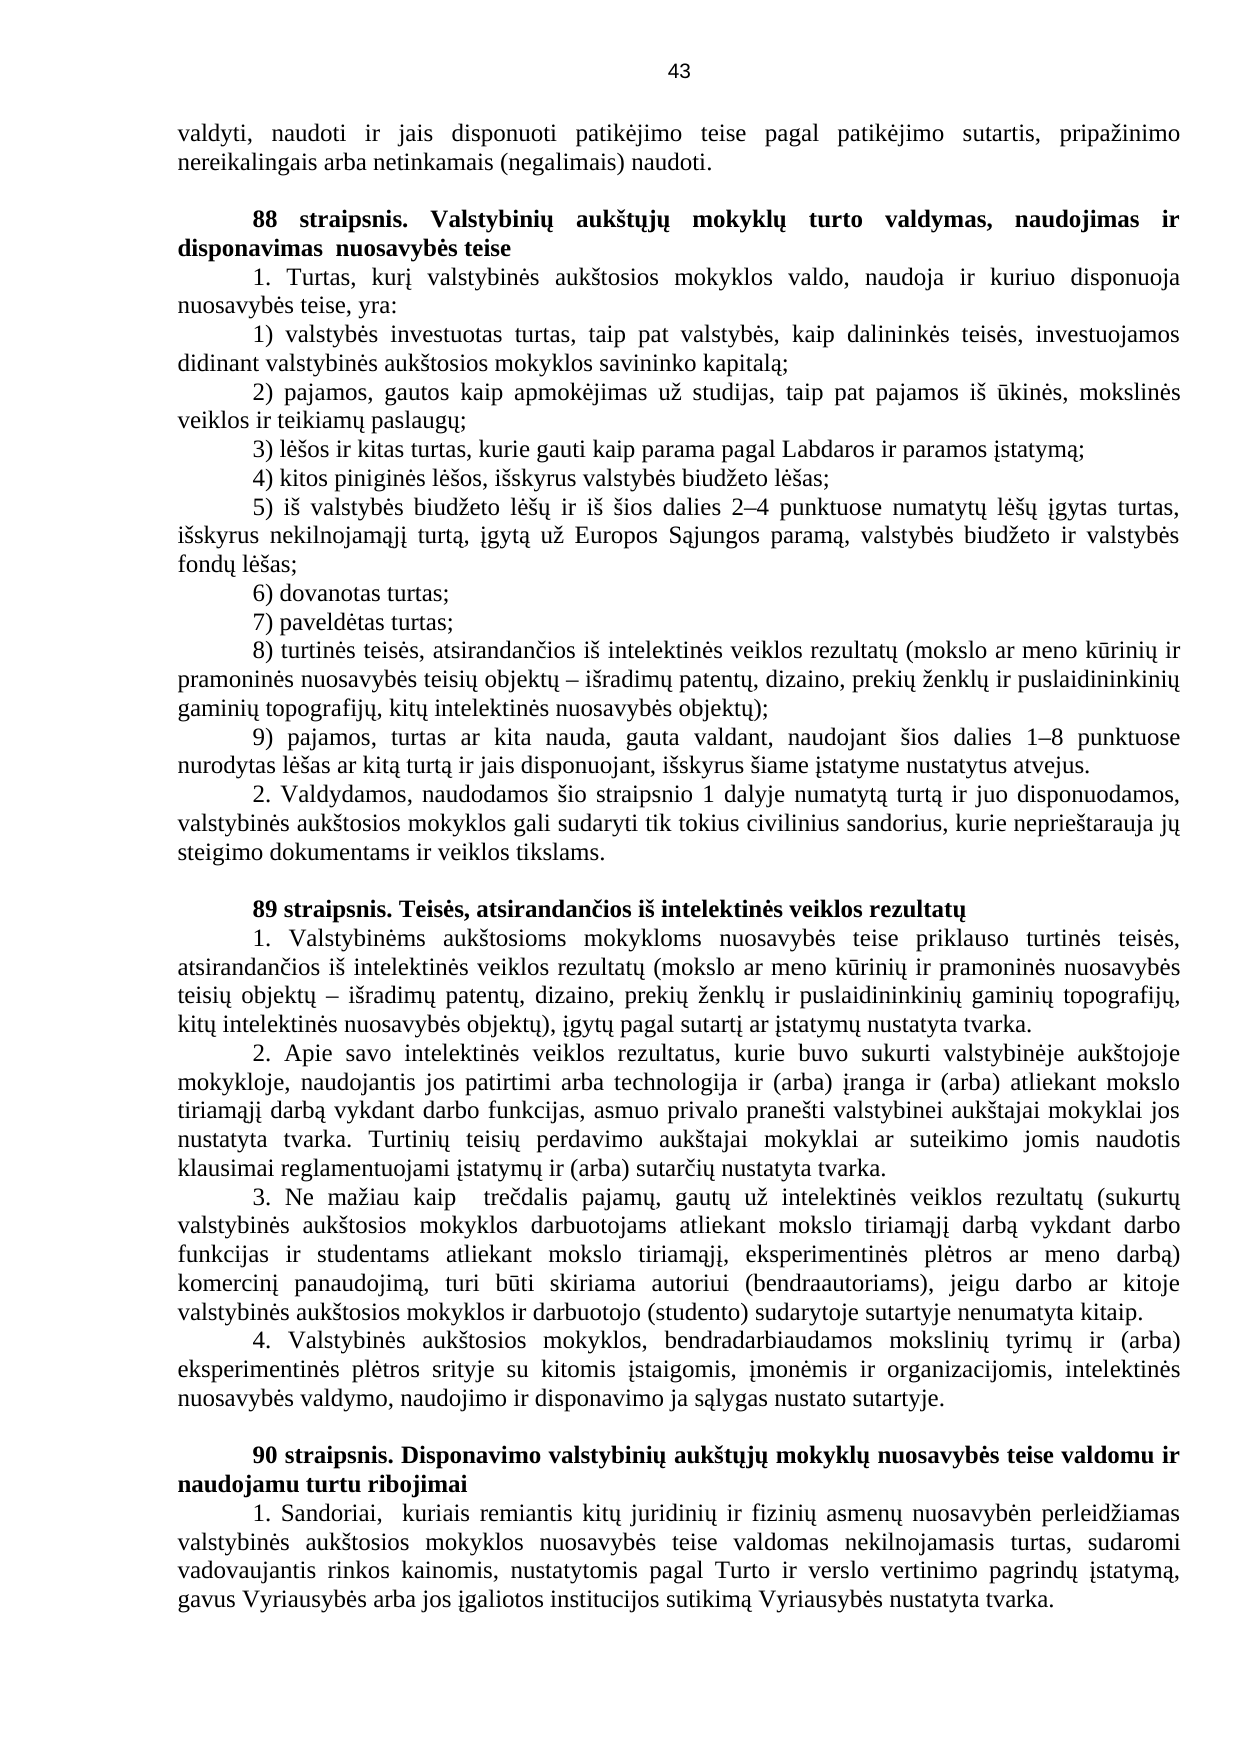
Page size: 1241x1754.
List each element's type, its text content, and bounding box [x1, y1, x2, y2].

text 1. Valstybinėms aukštosioms mokykloms nuosavybės teise priklauso turtinės teisės, atsirandančios iš intelektinės veiklos rezultatų (mokslo ar meno kūrinių ir pramoninės nuosavybės teisių objektų – išradimų patentų, dizaino, prekių ženklų ir puslaidininkinių gaminių topografijų, kitų intelektinės nuosavybės objektų), įgytų pagal sutartį ar įstatymų nustatyta tvarka. [177, 923, 1181, 1038]
text 2. Apie savo intelektinės veiklos rezultatus, kurie buvo sukurti valstybinėje aukštojoje mokykloje, naudojantis jos patirtimi arba technologija ir (arba) įranga ir (arba) atliekant mokslo tiriamąjį darbą vykdant darbo funkcijas, asmuo privalo pranešti valstybinei aukštajai mokyklai jos nustatyta tvarka. Turtinių teisių perdavimo aukštajai mokyklai ar suteikimo jomis naudotis klausimai reglamentuojami įstatymų ir (arba) sutarčių nustatyta tvarka. [177, 1038, 1181, 1182]
text 6) dovanotas turtas; [177, 578, 1181, 607]
text 7) paveldėtas turtas; [177, 607, 1181, 636]
text 4. Valstybinės aukštosios mokyklos, bendradarbiaudamos mokslinių tyrimų ir (arba) eksperimentinės plėtros srityje su kitomis įstaigomis, įmonėmis ir organizacijomis, intelektinės nuosavybės valdymo, naudojimo ir disponavimo ja sąlygas nustato sutartyje. [177, 1326, 1181, 1412]
text 89 straipsnis. Teisės, atsirandančios iš intelektinės veiklos rezultatų [177, 894, 1181, 923]
text 1) valstybės investuotas turtas, taip pat valstybės, kaip dalininkės teisės, investuojamos didinant valstybinės aukštosios mokyklos savininko kapitalą; [177, 319, 1181, 377]
text 8) turtinės teisės, atsirandančios iš intelektinės veiklos rezultatų (mokslo ar meno kūrinių ir pramoninės nuosavybės teisių objektų – išradimų patentų, dizaino, prekių ženklų ir puslaidininkinių gaminių topografijų, kitų intelektinės nuosavybės objektų); [177, 636, 1181, 722]
text valdyti, naudoti ir jais disponuoti patikėjimo teise pagal patikėjimo sutartis, pripažinimo nereikalingais arba netinkamais (negalimais) naudoti. [177, 118, 1181, 176]
text 2. Valdydamos, naudodamos šio straipsnio 1 dalyje numatytą turtą ir juo disponuodamos, valstybinės aukštosios mokyklos gali sudaryti tik tokius civilinius sandorius, kurie neprieštarauja jų steigimo dokumentams ir veiklos tikslams. [177, 779, 1181, 866]
text 3. Ne mažiau kaip trečdalis pajamų, gautų už intelektinės veiklos rezultatų (sukurtų valstybinės aukštosios mokyklos darbuotojams atliekant mokslo tiriamąjį darbą vykdant darbo funkcijas ir studentams atliekant mokslo tiriamąjį, eksperimentinės plėtros ar meno darbą) komercinį panaudojimą, turi būti skiriama autoriui (bendraautoriams), jeigu darbo ar kitoje valstybinės aukštosios mokyklos ir darbuotojo (studento) sudarytoje sutartyje nenumatyta kitaip. [177, 1182, 1181, 1326]
text 5) iš valstybės biudžeto lėšų ir iš šios dalies 2–4 punktuose numatytų lėšų įgytas turtas, išskyrus nekilnojamąjį turtą, įgytą už Europos Sąjungos paramą, valstybės biudžeto ir valstybės fondų lėšas; [177, 492, 1181, 578]
text 9) pajamos, turtas ar kita nauda, gauta valdant, naudojant šios dalies 1–8 punktuose nurodytas lėšas ar kitą turtą ir jais disponuojant, išskyrus šiame įstatyme nustatytus atvejus. [177, 722, 1181, 779]
text 2) pajamos, gautos kaip apmokėjimas už studijas, taip pat pajamos iš ūkinės, mokslinės veiklos ir teikiamų paslaugų; [177, 377, 1181, 434]
text 88 straipsnis. Valstybinių aukštųjų mokyklų turto valdymas, naudojimas ir disponavimas nuosavybės teise [177, 204, 1181, 262]
text 1. Turtas, kurį valstybinės aukštosios mokyklos valdo, naudoja ir kuriuo disponuoja nuosavybės teise, yra: [177, 262, 1181, 319]
text 1. Sandoriai, kuriais remiantis kitų juridinių ir fizinių asmenų nuosavybėn perleidžiamas valstybinės aukštosios mokyklos nuosavybės teise valdomas nekilnojamasis turtas, sudaromi vadovaujantis rinkos kainomis, nustatytomis pagal Turto ir verslo vertinimo pagrindų įstatymą, gavus Vyriausybės arba jos įgaliotos institucijos sutikimą Vyriausybės nustatyta tvarka. [177, 1498, 1181, 1613]
text 4) kitos piniginės lėšos, išskyrus valstybės biudžeto lėšas; [177, 463, 1181, 492]
text 3) lėšos ir kitas turtas, kurie gauti kaip parama pagal Labdaros ir paramos įstatymą; [177, 434, 1181, 463]
text 90 straipsnis. Disponavimo valstybinių aukštųjų mokyklų nuosavybės teise valdomu ir naudojamu turtu ribojimai [177, 1441, 1181, 1498]
